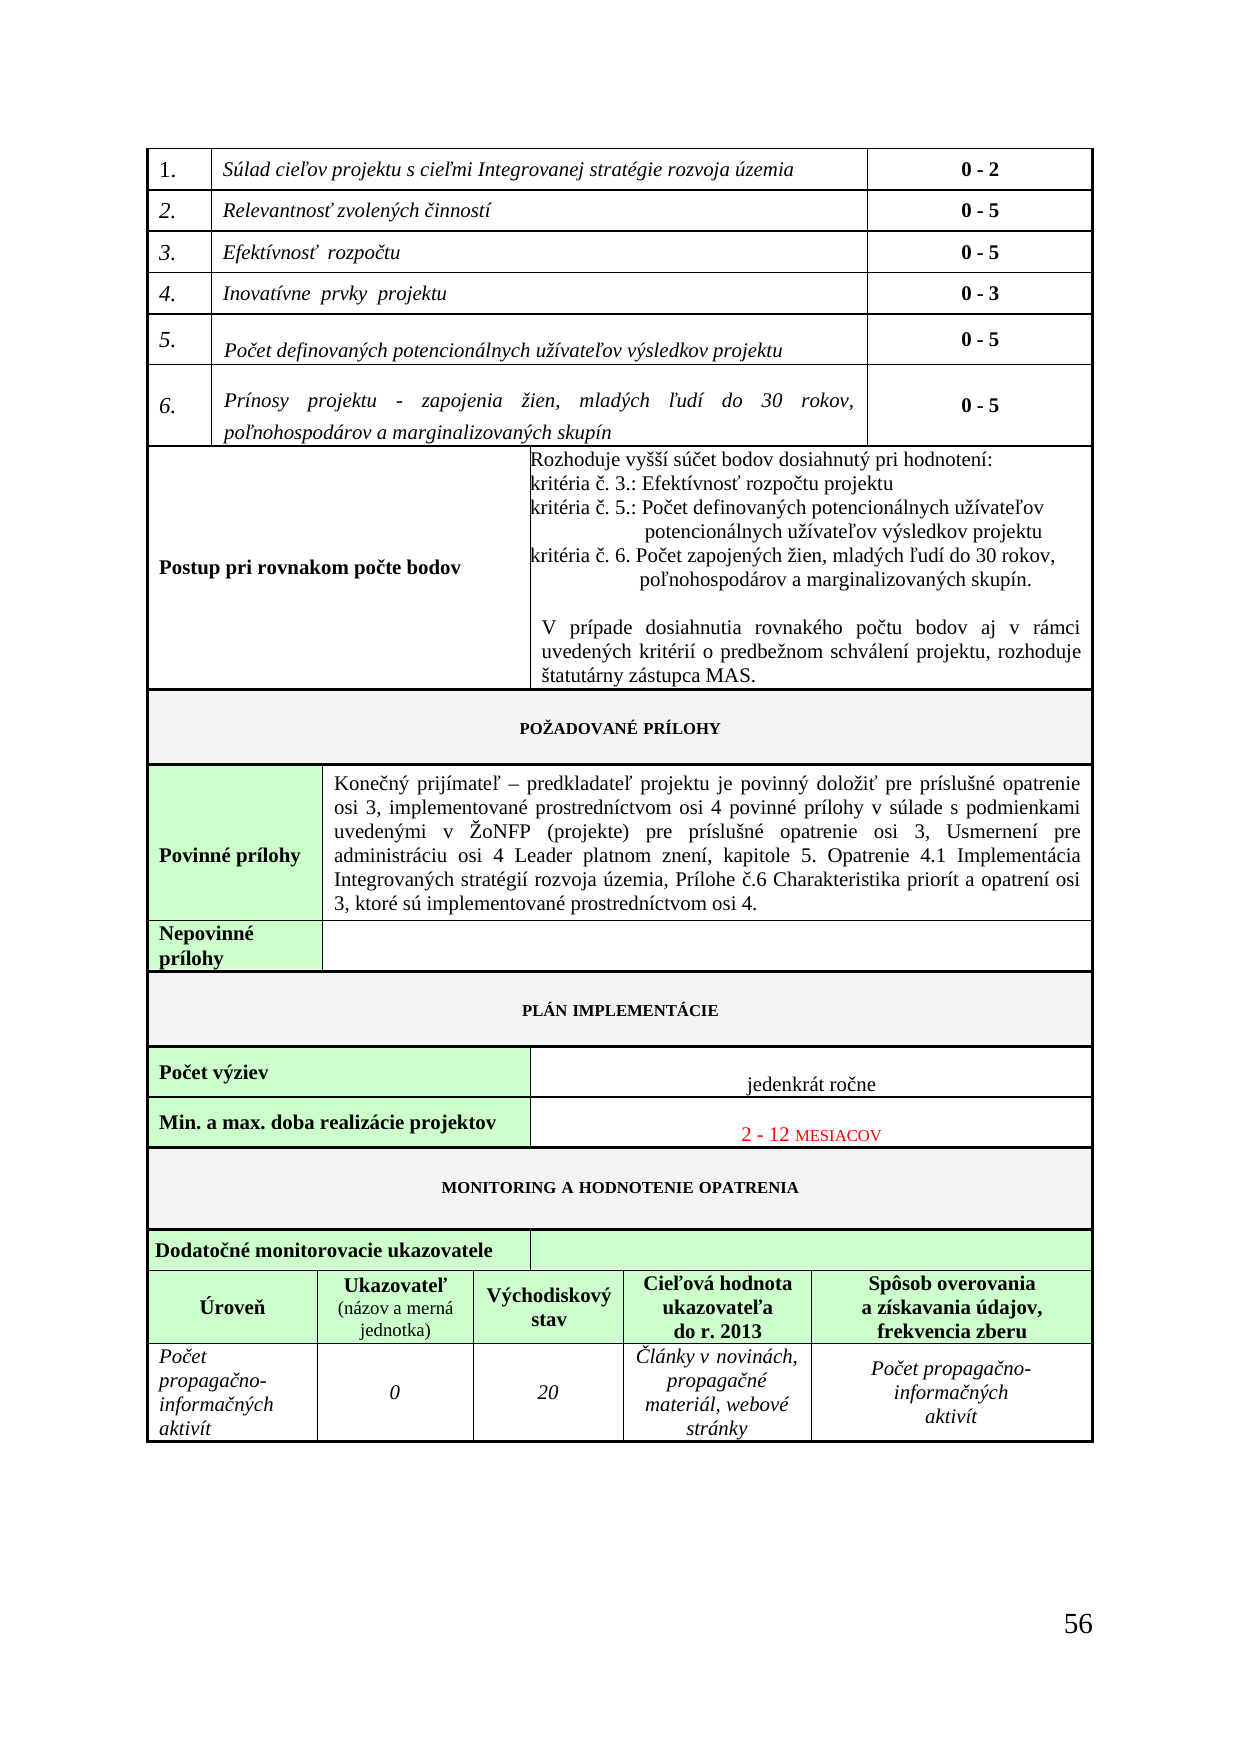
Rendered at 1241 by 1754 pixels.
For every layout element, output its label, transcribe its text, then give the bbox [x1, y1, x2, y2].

table_cell požadované prílohy [149, 691, 1091, 763]
table_cell Cieľová hodnota ukazovateľa do r. 2013 [624, 1271, 811, 1343]
table_cell 0 - 5 [868, 365, 1091, 445]
table_cell 0 - 5 [868, 232, 1091, 272]
table_cell 0 [318, 1344, 473, 1440]
table_cell Rozhoduje vyšší súčet bodov dosiahnutý pri hodnotení: kritéria č. 3.: Efektívnosť rozpočtu projektu kritéria č. 5.: Počet definovaných potencionálnych užívateľov potencionálnych užívateľov výsledkov projektu kritéria č. 6. Počet zapojených žien, mladých ľudí do 30 rokov, poľnohospodárov a marginalizovaných skupín. V prípade dosiahnutia rovnakého počtu bodov aj v rámci uvedených kritérií o predbežnom schválení projektu, rozhoduje štatutárny zástupca MAS. [531, 447, 1091, 687]
table_cell 6. [149, 365, 211, 445]
table_cell 0 - 3 [868, 273, 1091, 313]
table_cell 20 [474, 1344, 623, 1440]
table_cell Súlad cieľov projektu s cieľmi Integrovanej stratégie rozvoja územia [212, 149, 867, 189]
table_cell [323, 921, 1091, 969]
table_cell Články v novinách, propagačné materiál, webové stránky [624, 1344, 811, 1440]
table_cell Konečný prijímateľ – predkladateľ projektu je povinný doložiť pre príslušné opatrenie osi 3, implementované prostredníctvom osi 4 povinné prílohy v súlade s podmienkami uvedenými v ŽoNFP (projekte) pre príslušné opatrenie osi 3, Usmernení pre administráciu osi 4 Leader platnom znení, kapitole 5. Opatrenie 4.1 Implementácia Integrovaných stratégií rozvoja územia, Prílohe č.6 Charakteristika priorít a opatrení osi 3, ktoré sú implementované prostredníctvom osi 4. [323, 766, 1091, 920]
table_cell Efektívnosť rozpočtu [212, 232, 867, 272]
table_cell Postup pri rovnakom počte bodov [149, 447, 530, 687]
table_cell Povinné prílohy [149, 766, 322, 920]
table_cell 2 - 12 mesiacov [531, 1098, 1091, 1146]
table_cell plán implementácie [149, 973, 1091, 1045]
table_cell Min. a max. doba realizácie projektov [149, 1098, 530, 1146]
table_cell Nepovinné prílohy [149, 921, 322, 969]
table_cell jedenkrát ročne [531, 1048, 1091, 1096]
table_cell Prínosy projektu - zapojenia žien, mladých ľudí do 30 rokov, poľnohospodárov a marginalizovaných skupín [212, 365, 867, 445]
table_cell monitoring a hodnotenie opatrenia [149, 1149, 1091, 1228]
table_cell Inovatívne prvky projektu [212, 273, 867, 313]
table_cell Dodatočné monitorovacie ukazovatele [149, 1231, 530, 1269]
table_cell 4. [149, 273, 211, 313]
table_cell 2. [149, 191, 211, 230]
table_cell Počet výziev [149, 1048, 530, 1096]
table_cell Východiskový stav [474, 1271, 623, 1343]
table_cell [531, 1231, 1091, 1269]
table_cell Spôsob overovania a získavania údajov, frekvencia zberu [812, 1271, 1091, 1343]
table_cell 0 - 5 [868, 191, 1091, 230]
table_cell Úroveň [149, 1271, 317, 1343]
table_cell 3. [149, 232, 211, 272]
table_cell 0 - 5 [868, 315, 1091, 363]
table_cell Počet propagačno-informačných aktivít [812, 1344, 1091, 1440]
table_cell Počet propagačno-informačných aktivít [149, 1344, 317, 1440]
table_cell 1. [149, 149, 211, 189]
table_cell 0 - 2 [868, 149, 1091, 189]
table_cell Ukazovateľ (názov a merná jednotka) [318, 1271, 473, 1343]
table_cell 5. [149, 315, 211, 363]
table_cell Relevantnosť zvolených činností [212, 191, 867, 230]
table_cell Počet definovaných potencionálnych užívateľov výsledkov projektu [212, 315, 867, 363]
